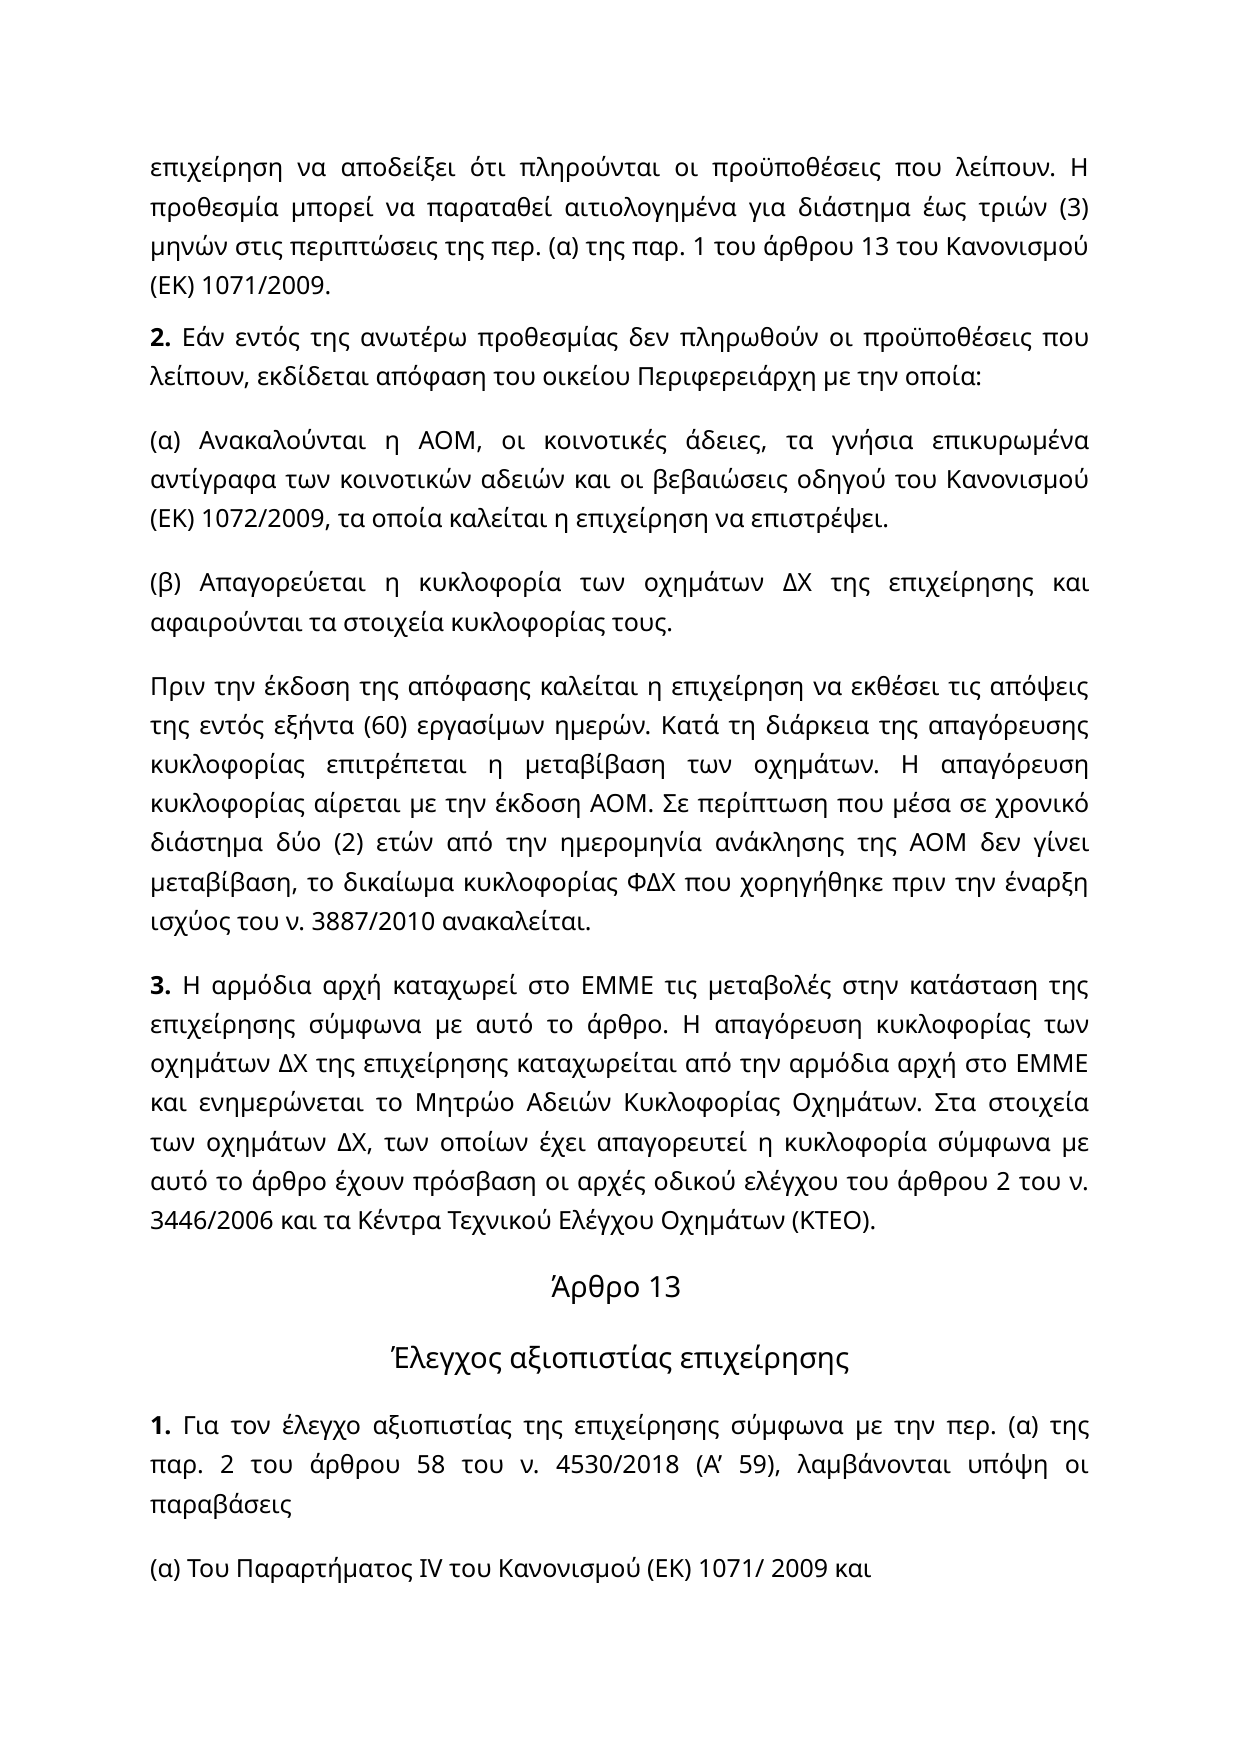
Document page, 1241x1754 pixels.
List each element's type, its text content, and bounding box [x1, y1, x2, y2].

text (α) Ανακαλούνται η ΑΟΜ, οι κοινοτικές άδειες, τα γνήσια επικυρωμένα αντίγραφα των κοινοτικών αδειών και οι βεβαιώσεις οδηγού του Κανονισμού (ΕΚ) 1072/2009, τα οποία καλείται η επιχείρηση να επιστρέψει. [150, 422, 1090, 535]
subtitle Έλεγχος αξιοπιστίας επιχείρησης [150, 1337, 1090, 1377]
text (α) Του Παραρτήματος IV του Κανονισμού (ΕΚ) 1071/ 2009 και [150, 1550, 1090, 1584]
text (β) Απαγορεύεται η κυκλοφορία των οχημάτων ΔΧ της επιχείρησης και αφαιρούνται τα στοιχεία κυκλοφορίας τους. [150, 565, 1090, 638]
subtitle Άρθρο 13 [150, 1267, 1090, 1306]
text 1. Για τον έλεγχο αξιοπιστίας της επιχείρησης σύμφωνα με την περ. (α) της παρ. 2 του άρθρου 58 του ν. 4530/2018 (Α’ 59), λαμβάνονται υπόψη οι παραβάσεις [150, 1408, 1090, 1520]
text επιχείρηση να αποδείξει ότι πληρούνται οι προϋποθέσεις που λείπουν. Η προθεσμία μπορεί να παραταθεί αιτιολογημένα για διάστημα έως τριών (3) μηνών στις περιπτώσεις της περ. (α) της παρ. 1 του άρθρου 13 του Κανονισμού (ΕΚ) 1071/2009. [150, 150, 1090, 302]
text Πριν την έκδοση της απόφασης καλείται η επιχείρηση να εκθέσει τις απόψεις της εντός εξήντα (60) εργασίμων ημερών. Κατά τη διάρκεια της απαγόρευσης κυκλοφορίας επιτρέπεται η μεταβίβαση των οχημάτων. Η απαγόρευση κυκλοφορίας αίρεται με την έκδοση ΑΟΜ. Σε περίπτωση που μέσα σε χρονικό διάστημα δύο (2) ετών από την ημερομηνία ανάκλησης της ΑΟΜ δεν γίνει μεταβίβαση, το δικαίωμα κυκλοφορίας ΦΔΧ που χορηγήθηκε πριν την έναρξη ισχύος του ν. 3887/2010 ανακαλείται. [150, 668, 1090, 937]
text 2. Εάν εντός της ανωτέρω προθεσμίας δεν πληρωθούν οι προϋποθέσεις που λείπουν, εκδίδεται απόφαση του οικείου Περιφερειάρχη με την οποία: [150, 319, 1090, 392]
text 3. Η αρμόδια αρχή καταχωρεί στο ΕΜΜΕ τις μεταβολές στην κατάσταση της επιχείρησης σύμφωνα με αυτό το άρθρο. Η απαγόρευση κυκλοφορίας των οχημάτων ΔΧ της επιχείρησης καταχωρείται από την αρμόδια αρχή στο ΕΜΜΕ και ενημερώνεται το Μητρώο Αδειών Κυκλοφορίας Οχημάτων. Στα στοιχεία των οχημάτων ΔΧ, των οποίων έχει απαγορευτεί η κυκλοφορία σύμφωνα με αυτό το άρθρο έχουν πρόσβαση οι αρχές οδικού ελέγχου του άρθρου 2 του ν. 3446/2006 και τα Κέντρα Τεχνικού Ελέγχου Οχημάτων (ΚΤΕΟ). [150, 967, 1090, 1237]
